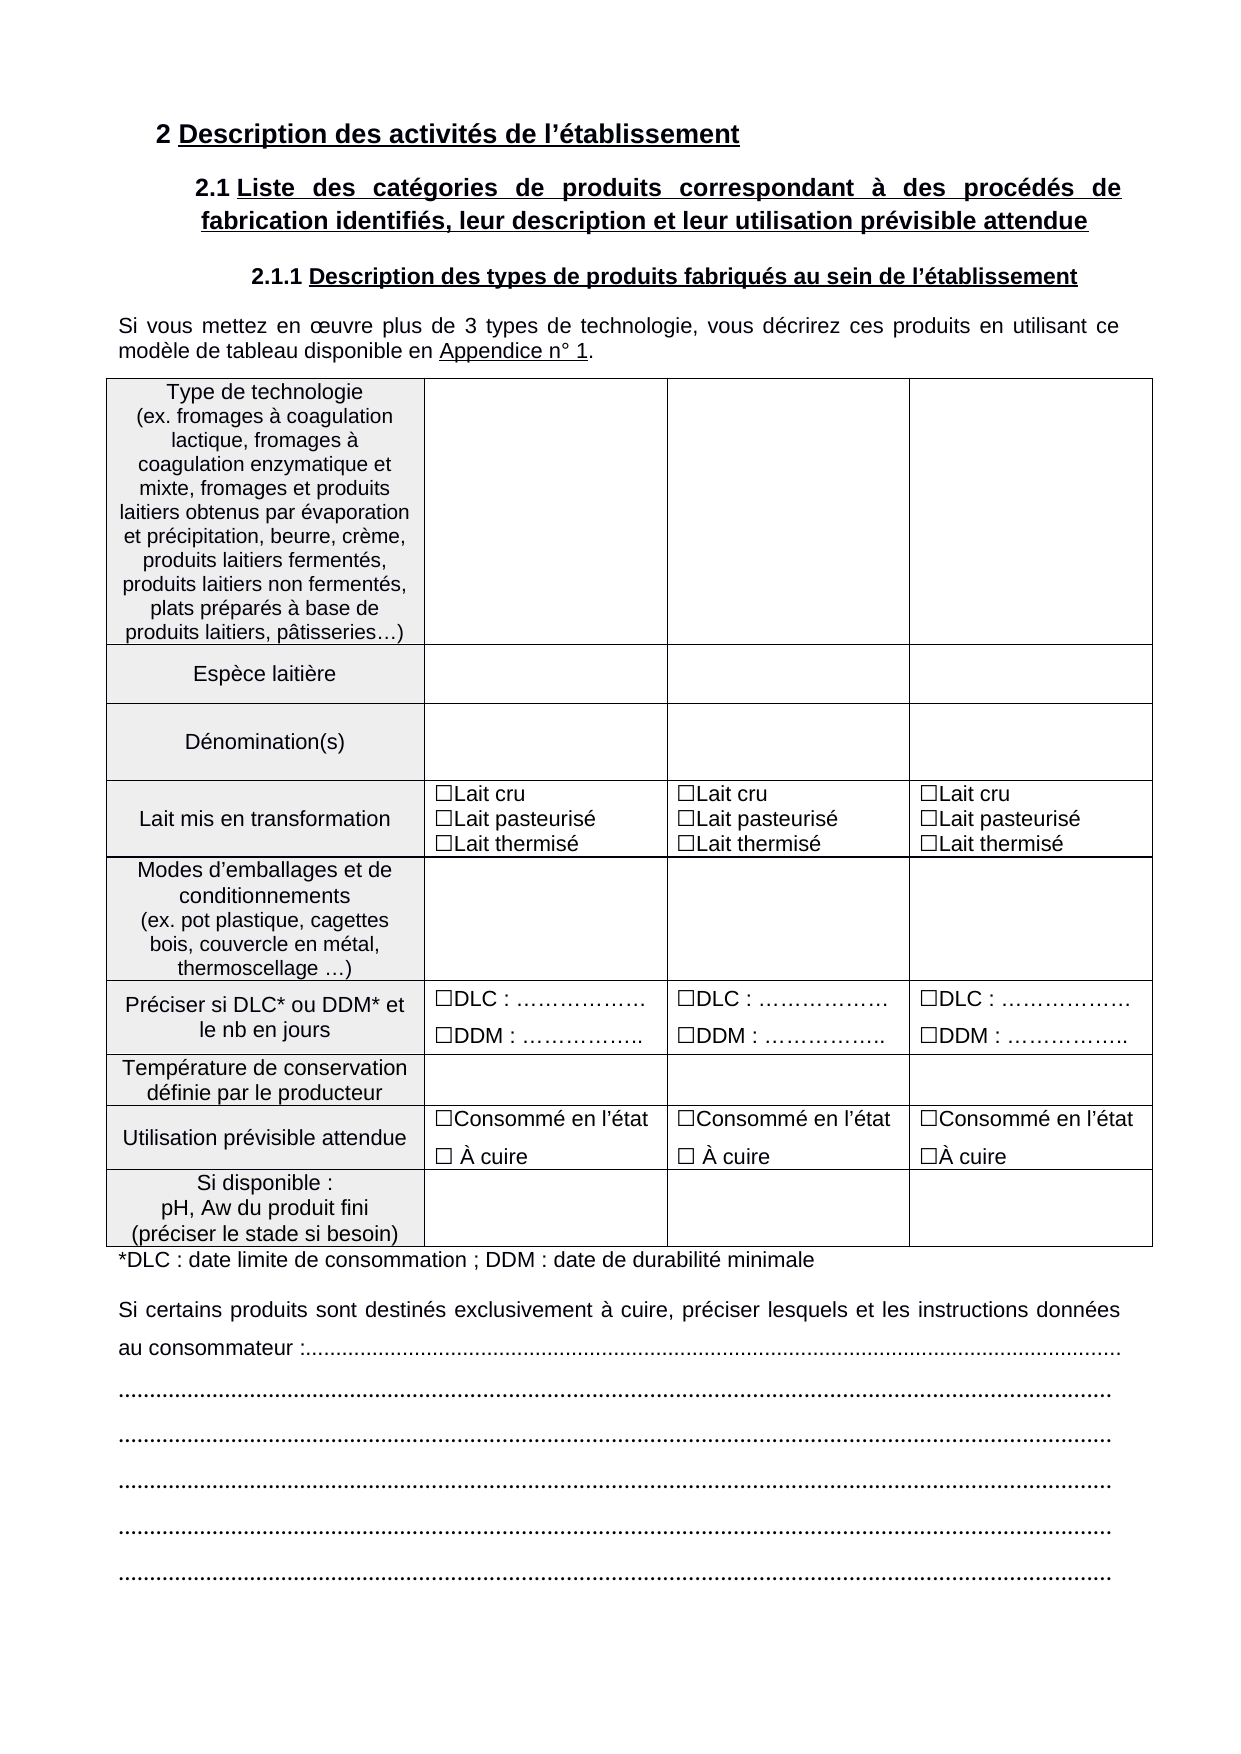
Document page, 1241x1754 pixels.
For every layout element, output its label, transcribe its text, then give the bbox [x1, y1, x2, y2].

table_cell [910, 858, 1152, 980]
table_cell [910, 704, 1152, 780]
table_cell Lait mis en transformation [107, 781, 424, 856]
table_cell Dénomination(s) [107, 704, 424, 780]
table_cell ☐Consommé en l’état ☐À cuire [910, 1106, 1152, 1169]
table_cell Température de conservation définie par le producteur [107, 1055, 424, 1105]
table_cell [910, 645, 1152, 703]
table_header [425, 379, 667, 643]
table_cell [668, 858, 909, 980]
table_cell Préciser si DLC* ou DDM* et le nb en jours [107, 981, 424, 1053]
table_cell ☐Consommé en l’état ☐ À cuire [425, 1106, 667, 1169]
table_cell [668, 704, 909, 780]
table_cell [425, 1170, 667, 1246]
table_cell ☐DLC : ……………… ☐DDM : …………….. [910, 981, 1152, 1053]
list Description des activités de l’établissement [156, 118, 1122, 149]
table_cell Espèce laitière [107, 645, 424, 703]
text Si certains produits sont destinés exclusivement à cuire, préciser lesquels et les instructions données au consommateur : [118, 1297, 1122, 1360]
text Si vous mettez en œuvre plus de 3 types de technologie, vous décrirez ces produits en utilisant ce modèle de tableau disponible en Appendice n° 1. [118, 313, 1122, 363]
table_cell ☐DLC : ……………… ☐DDM : …………….. [425, 981, 667, 1053]
table_cell [425, 858, 667, 980]
table_header [910, 379, 1152, 643]
list Description des types de produits fabriqués au sein de l’établissement [251, 263, 1122, 289]
table_cell [910, 1170, 1152, 1246]
table_cell [668, 1170, 909, 1246]
table_cell ☐Lait cru ☐Lait pasteurisé ☐Lait thermisé [425, 781, 667, 856]
list Liste des catégories de produits correspondant à des procédés de fabrication identifiés, leur description et leur utilisation prévisible attendue [195, 173, 1122, 235]
table_cell [668, 1055, 909, 1105]
table_cell Modes d’emballages et de conditionnements (ex. pot plastique, cagettes bois, couvercle en métal, thermoscellage …) [107, 858, 424, 980]
table_cell [668, 645, 909, 703]
table_cell [425, 704, 667, 780]
table_cell ☐Consommé en l’état ☐ À cuire [668, 1106, 909, 1169]
table_cell Utilisation prévisible attendue [107, 1106, 424, 1169]
table_cell [910, 1055, 1152, 1105]
table_cell ☐DLC : ……………… ☐DDM : …………….. [668, 981, 909, 1053]
table_header [668, 379, 909, 643]
text *DLC : date limite de consommation ; DDM : date de durabilité minimale [118, 1247, 1122, 1272]
table_cell [425, 645, 667, 703]
table_cell ☐Lait cru ☐Lait pasteurisé ☐Lait thermisé [910, 781, 1152, 856]
table_header Type de technologie (ex. fromages à coagulation lactique, fromages à coagulation enzymatique et mixte, fromages et produits laitiers obtenus par évaporation et précipitation, beurre, crème, produits laitiers fermentés, produits laitiers non fermentés, plats préparés à base de produits laitiers, pâtisseries…) [107, 379, 424, 643]
table_cell Si disponible : pH, Aw du produit fini (préciser le stade si besoin) [107, 1170, 424, 1246]
table_cell [425, 1055, 667, 1105]
table_cell ☐Lait cru ☐Lait pasteurisé ☐Lait thermisé [668, 781, 909, 856]
